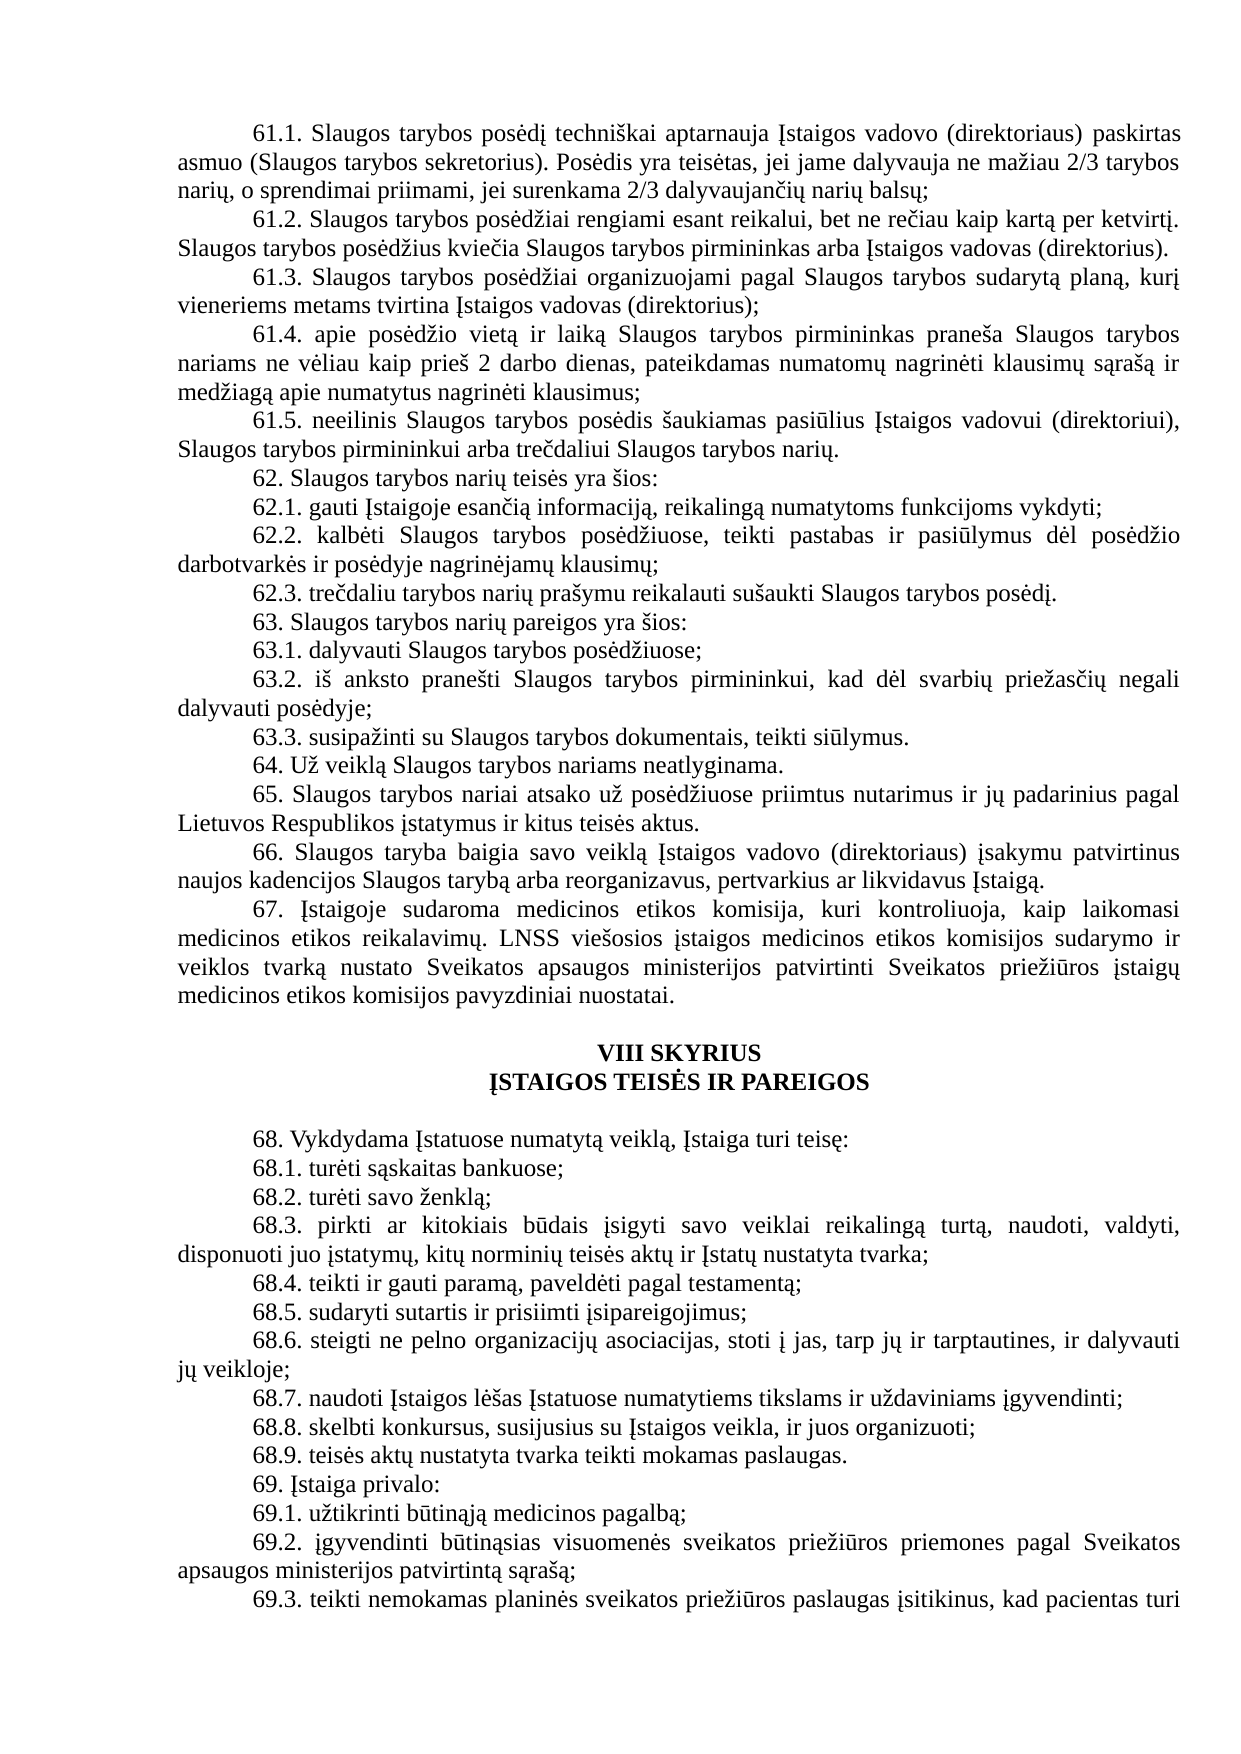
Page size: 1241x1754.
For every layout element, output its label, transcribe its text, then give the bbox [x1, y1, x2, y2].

text 62.2. kalbėti Slaugos tarybos posėdžiuose, teikti pastabas ir pasiūlymus dėl posėdžio darbotvarkės ir posėdyje nagrinėjamų klausimų; [177, 521, 1181, 578]
text 68.2. turėti savo ženklą; [177, 1182, 1181, 1211]
text 61.1. Slaugos tarybos posėdį techniškai aptarnauja Įstaigos vadovo (direktoriaus) paskirtas asmuo (Slaugos tarybos sekretorius). Posėdis yra teisėtas, jei jame dalyvauja ne mažiau 2/3 tarybos narių, o sprendimai priimami, jei surenkama 2/3 dalyvaujančių narių balsų; [177, 118, 1181, 204]
text 68.6. steigti ne pelno organizacijų asociacijas, stoti į jas, tarp jų ir tarptautines, ir dalyvauti jų veikloje; [177, 1326, 1181, 1383]
text 68.7. naudoti Įstaigos lėšas Įstatuose numatytiems tikslams ir uždaviniams įgyvendinti; [177, 1383, 1181, 1412]
text 62. Slaugos tarybos narių teisės yra šios: [177, 463, 1181, 492]
text 68. Vykdydama Įstatuose numatytą veiklą, Įstaiga turi teisę: [177, 1124, 1181, 1153]
text 69. Įstaiga privalo: [177, 1469, 1181, 1498]
text 63.1. dalyvauti Slaugos tarybos posėdžiuose; [177, 636, 1181, 664]
text 61.2. Slaugos tarybos posėdžiai rengiami esant reikalui, bet ne rečiau kaip kartą per ketvirtį. Slaugos tarybos posėdžius kviečia Slaugos tarybos pirmininkas arba Įstaigos vadovas (direktorius). [177, 204, 1181, 262]
text 69.3. teikti nemokamas planinės sveikatos priežiūros paslaugas įsitikinus, kad pacientas turi [177, 1584, 1181, 1613]
text 63.3. susipažinti su Slaugos tarybos dokumentais, teikti siūlymus. [177, 722, 1181, 751]
text 68.3. pirkti ar kitokiais būdais įsigyti savo veiklai reikalingą turtą, naudoti, valdyti, disponuoti juo įstatymų, kitų norminių teisės aktų ir Įstatų nustatyta tvarka; [177, 1211, 1181, 1268]
text 65. Slaugos tarybos nariai atsako už posėdžiuose priimtus nutarimus ir jų padarinius pagal Lietuvos Respublikos įstatymus ir kitus teisės aktus. [177, 779, 1181, 837]
text 68.5. sudaryti sutartis ir prisiimti įsipareigojimus; [177, 1297, 1181, 1326]
text 63.2. iš anksto pranešti Slaugos tarybos pirmininkui, kad dėl svarbių priežasčių negali dalyvauti posėdyje; [177, 664, 1181, 722]
text 64. Už veiklą Slaugos tarybos nariams neatlyginama. [177, 751, 1181, 779]
text ĮSTAIGOS TEISĖS IR PAREIGOS [177, 1067, 1181, 1096]
text 68.1. turėti sąskaitas bankuose; [177, 1153, 1181, 1182]
text 67. Įstaigoje sudaroma medicinos etikos komisija, kuri kontroliuoja, kaip laikomasi medicinos etikos reikalavimų. LNSS viešosios įstaigos medicinos etikos komisijos sudarymo ir veiklos tvarką nustato Sveikatos apsaugos ministerijos patvirtinti Sveikatos priežiūros įstaigų medicinos etikos komisijos pavyzdiniai nuostatai. [177, 894, 1181, 1009]
text 68.9. teisės aktų nustatyta tvarka teikti mokamas paslaugas. [177, 1441, 1181, 1469]
text 61.4. apie posėdžio vietą ir laiką Slaugos tarybos pirmininkas praneša Slaugos tarybos nariams ne vėliau kaip prieš 2 darbo dienas, pateikdamas numatomų nagrinėti klausimų sąrašą ir medžiagą apie numatytus nagrinėti klausimus; [177, 319, 1181, 406]
text 63. Slaugos tarybos narių pareigos yra šios: [177, 607, 1181, 636]
text 66. Slaugos taryba baigia savo veiklą Įstaigos vadovo (direktoriaus) įsakymu patvirtinus naujos kadencijos Slaugos tarybą arba reorganizavus, pertvarkius ar likvidavus Įstaigą. [177, 837, 1181, 894]
text 68.4. teikti ir gauti paramą, paveldėti pagal testamentą; [177, 1268, 1181, 1297]
text 68.8. skelbti konkursus, susijusius su Įstaigos veikla, ir juos organizuoti; [177, 1412, 1181, 1441]
text 61.5. neeilinis Slaugos tarybos posėdis šaukiamas pasiūlius Įstaigos vadovui (direktoriui), Slaugos tarybos pirmininkui arba trečdaliui Slaugos tarybos narių. [177, 406, 1181, 463]
text 62.1. gauti Įstaigoje esančią informaciją, reikalingą numatytoms funkcijoms vykdyti; [177, 492, 1181, 521]
text 61.3. Slaugos tarybos posėdžiai organizuojami pagal Slaugos tarybos sudarytą planą, kurį vieneriems metams tvirtina Įstaigos vadovas (direktorius); [177, 262, 1181, 319]
text VIII SKYRIUS [177, 1038, 1181, 1067]
text 69.2. įgyvendinti būtinąsias visuomenės sveikatos priežiūros priemones pagal Sveikatos apsaugos ministerijos patvirtintą sąrašą; [177, 1527, 1181, 1584]
text 62.3. trečdaliu tarybos narių prašymu reikalauti sušaukti Slaugos tarybos posėdį. [177, 578, 1181, 607]
text 69.1. užtikrinti būtinąją medicinos pagalbą; [177, 1498, 1181, 1527]
